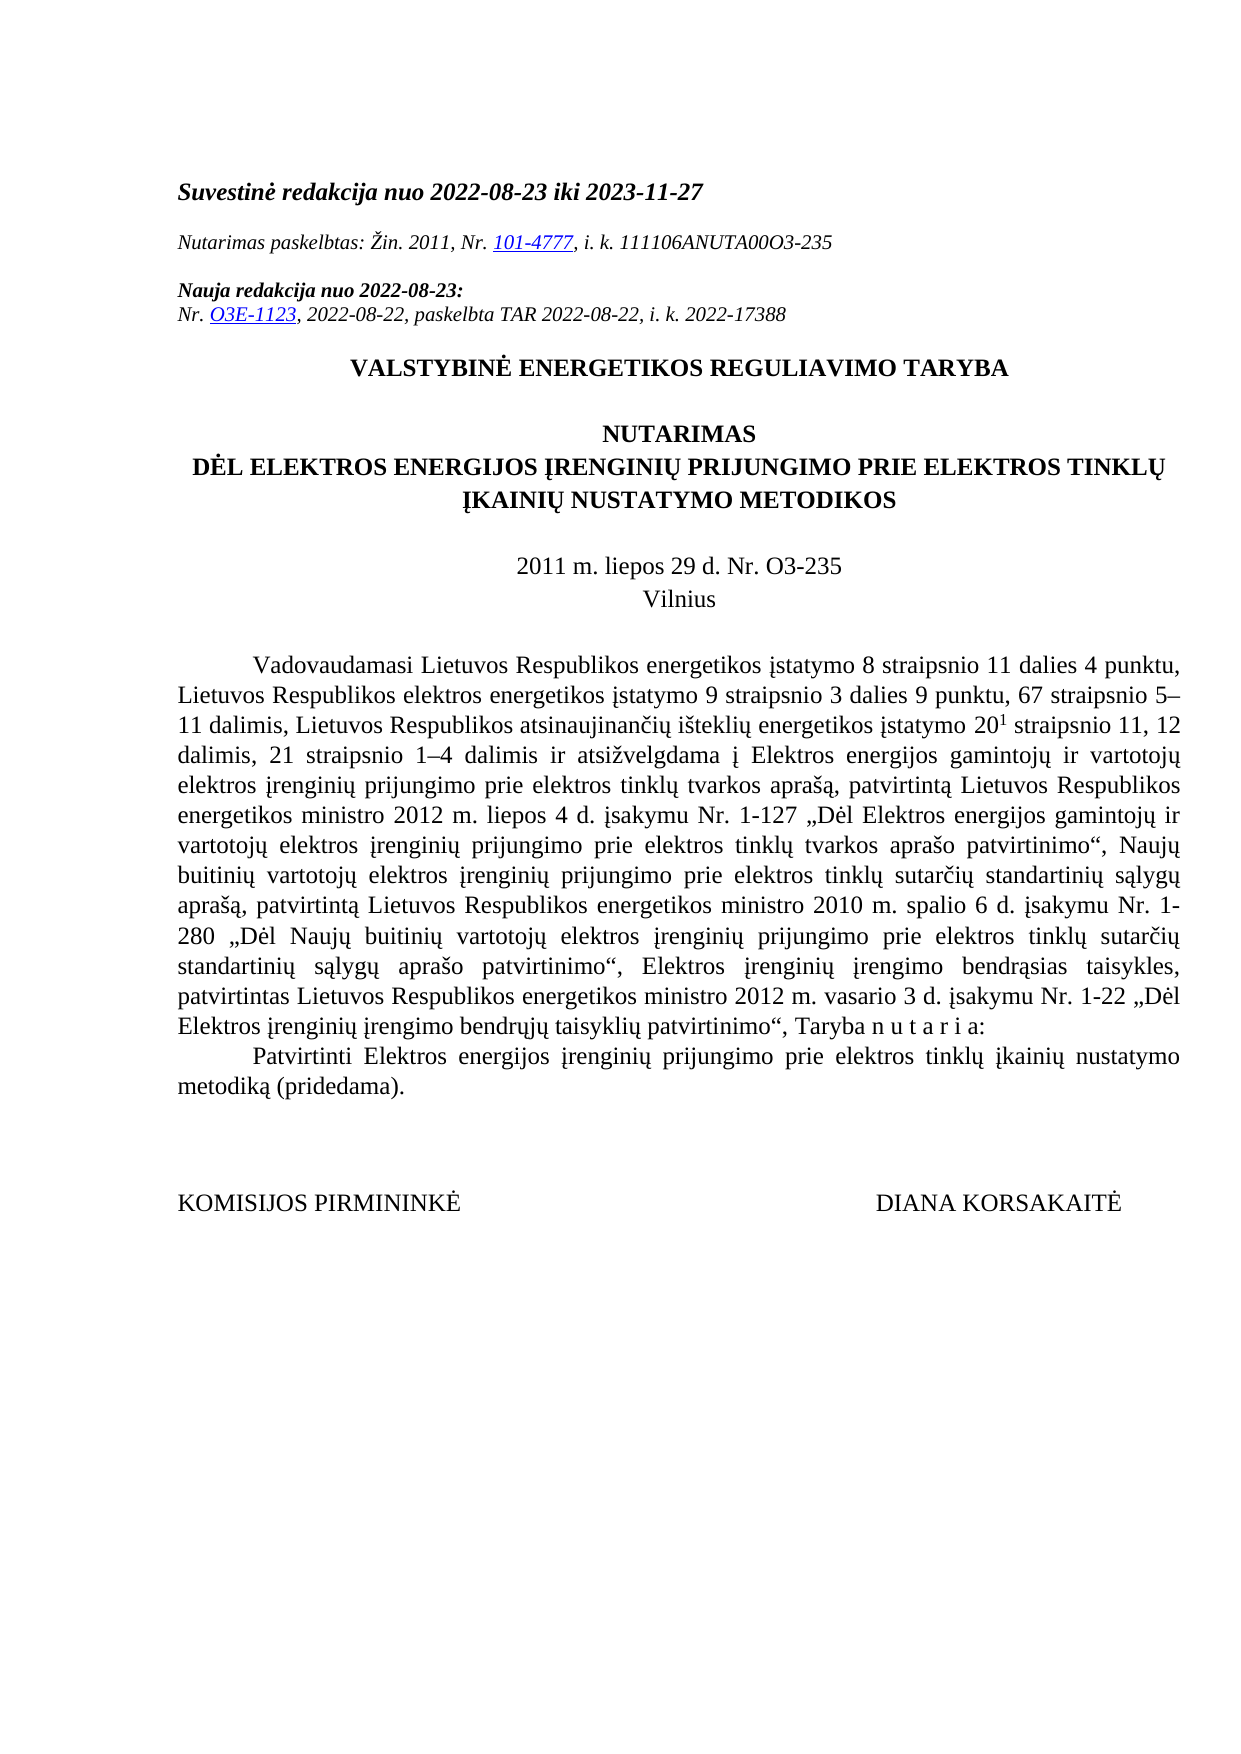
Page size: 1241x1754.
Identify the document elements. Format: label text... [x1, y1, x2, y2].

text Nutarimas paskelbtas: Žin. 2011, Nr. 101-4777, i. k. 111106ANUTA00O3-235 [177, 230, 1181, 254]
text Nr. O3E-1123, 2022-08-22, paskelbta TAR 2022-08-22, i. k. 2022-17388 [177, 302, 1181, 326]
text 2011 m. liepos 29 d. Nr. O3-235 [177, 551, 1181, 579]
text VALSTYBINĖ ENERGETIKOS reguliavimo taryba [177, 353, 1181, 381]
text Vilnius [177, 584, 1181, 612]
text Patvirtinti Elektros energijos įrenginių prijungimo prie elektros tinklų įkainių nustatymo metodiką (pridedama). [177, 1041, 1181, 1100]
text Vadovaudamasi Lietuvos Respublikos energetikos įstatymo 8 straipsnio 11 dalies 4 punktu, Lietuvos Respublikos elektros energetikos įstatymo 9 straipsnio 3 dalies 9 punktu, 67 straipsnio 5–11 dalimis, Lietuvos Respublikos atsinaujinančių išteklių energetikos įstatymo 201 straipsnio 11, 12 dalimis, 21 straipsnio 1–4 dalimis ir atsižvelgdama į Elektros energijos gamintojų ir vartotojų elektros įrenginių prijungimo prie elektros tinklų tvarkos aprašą, patvirtintą Lietuvos Respublikos energetikos ministro 2012 m. liepos 4 d. įsakymu Nr. 1-127 „Dėl Elektros energijos gamintojų ir vartotojų elektros įrenginių prijungimo prie elektros tinklų tvarkos aprašo patvirtinimo“, Naujų buitinių vartotojų elektros įrenginių prijungimo prie elektros tinklų sutarčių standartinių sąlygų aprašą, patvirtintą Lietuvos Respublikos energetikos ministro 2010 m. spalio 6 d. įsakymu Nr. 1-280 „Dėl Naujų buitinių vartotojų elektros įrenginių prijungimo prie elektros tinklų sutarčių standartinių sąlygų aprašo patvirtinimo“, Elektros įrenginių įrengimo bendrąsias taisykles, patvirtintas Lietuvos Respublikos energetikos ministro 2012 m. vasario 3 d. įsakymu Nr. 1-22 „Dėl Elektros įrenginių įrengimo bendrųjų taisyklių patvirtinimo“, Taryba n u t a r i a: [177, 650, 1181, 1040]
text Suvestinė redakcija nuo 2022-08-23 iki 2023-11-27 [177, 177, 1181, 206]
text Nutarimas [177, 419, 1181, 447]
text DĖL ELEKTROS ENERGIJOS ĮRENGINIŲ PRIJUNGIMO PRIE ELEKTROS TINKLŲ ĮKAINIŲ NUSTATYMO METODIKOS [177, 452, 1181, 513]
text Nauja redakcija nuo 2022-08-23: [177, 278, 1181, 302]
text Komisijos pirmininkė Diana Korsakaitė [177, 1188, 1181, 1216]
